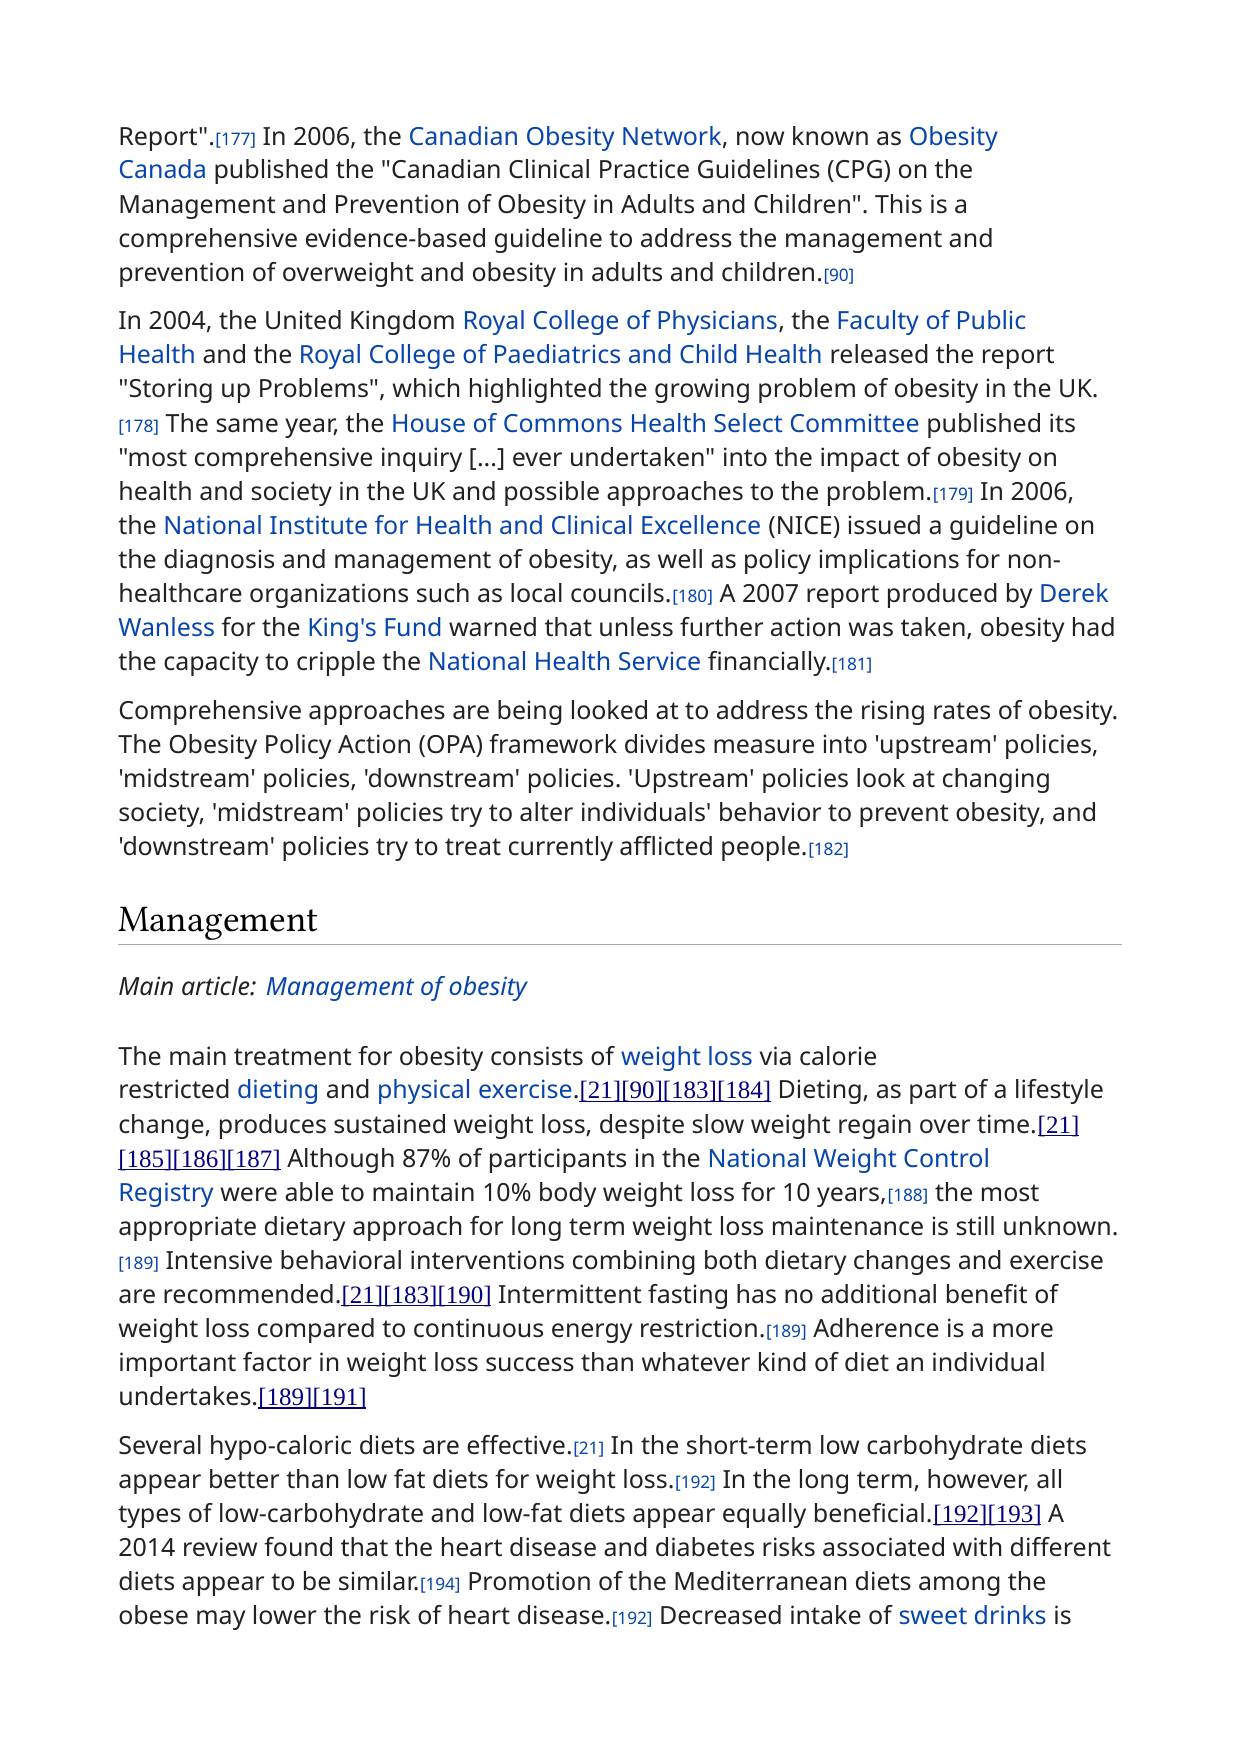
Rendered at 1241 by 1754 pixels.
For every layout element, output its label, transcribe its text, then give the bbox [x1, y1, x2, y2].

text In 2004, the United Kingdom Royal College of Physicians, the Faculty of Public Health and the Royal College of Paediatrics and Child Health released the report "Storing up Problems", which highlighted the growing problem of obesity in the UK.[178] The same year, the House of Commons Health Select Committee published its "most comprehensive inquiry [...] ever undertaken" into the impact of obesity on health and society in the UK and possible approaches to the problem.[179] In 2006, the National Institute for Health and Clinical Excellence (NICE) issued a guideline on the diagnosis and management of obesity, as well as policy implications for non-healthcare organizations such as local councils.[180] A 2007 report produced by Derek Wanless for the King's Fund warned that unless further action was taken, obesity had the capacity to cripple the National Health Service financially.[181] [118, 303, 1122, 678]
text Report".[177] In 2006, the Canadian Obesity Network, now known as Obesity Canada published the "Canadian Clinical Practice Guidelines (CPG) on the Management and Prevention of Obesity in Adults and Children". This is a comprehensive evidence-based guideline to address the management and prevention of overweight and obesity in adults and children.[90] [118, 118, 1122, 288]
text The main treatment for obesity consists of weight loss via calorie restricted dieting and physical exercise.[21][90][183][184] Dieting, as part of a lifestyle change, produces sustained weight loss, despite slow weight regain over time.[21][185][186][187] Although 87% of participants in the National Weight Control Registry were able to maintain 10% body weight loss for 10 years,[188] the most appropriate dietary approach for long term weight loss maintenance is still unknown.[189] Intensive behavioral interventions combining both dietary changes and exercise are recommended.[21][183][190] Intermittent fasting has no additional benefit of weight loss compared to continuous energy restriction.[189] Adherence is a more important factor in weight loss success than whatever kind of diet an individual undertakes.[189][191] [118, 1038, 1122, 1413]
subtitle Management [118, 898, 1122, 944]
text Main article: Management of obesity [118, 969, 1122, 1003]
text Comprehensive approaches are being looked at to address the rising rates of obesity. The Obesity Policy Action (OPA) framework divides measure into 'upstream' policies, 'midstream' policies, 'downstream' policies. 'Upstream' policies look at changing society, 'midstream' policies try to alter individuals' behavior to prevent obesity, and 'downstream' policies try to treat currently afflicted people.[182] [118, 692, 1122, 863]
text Several hypo-caloric diets are effective.[21] In the short-term low carbohydrate diets appear better than low fat diets for weight loss.[192] In the long term, however, all types of low-carbohydrate and low-fat diets appear equally beneficial.[192][193] A 2014 review found that the heart disease and diabetes risks associated with different diets appear to be similar.[194] Promotion of the Mediterranean diets among the obese may lower the risk of heart disease.[192] Decreased intake of sweet drinks is [118, 1427, 1122, 1632]
